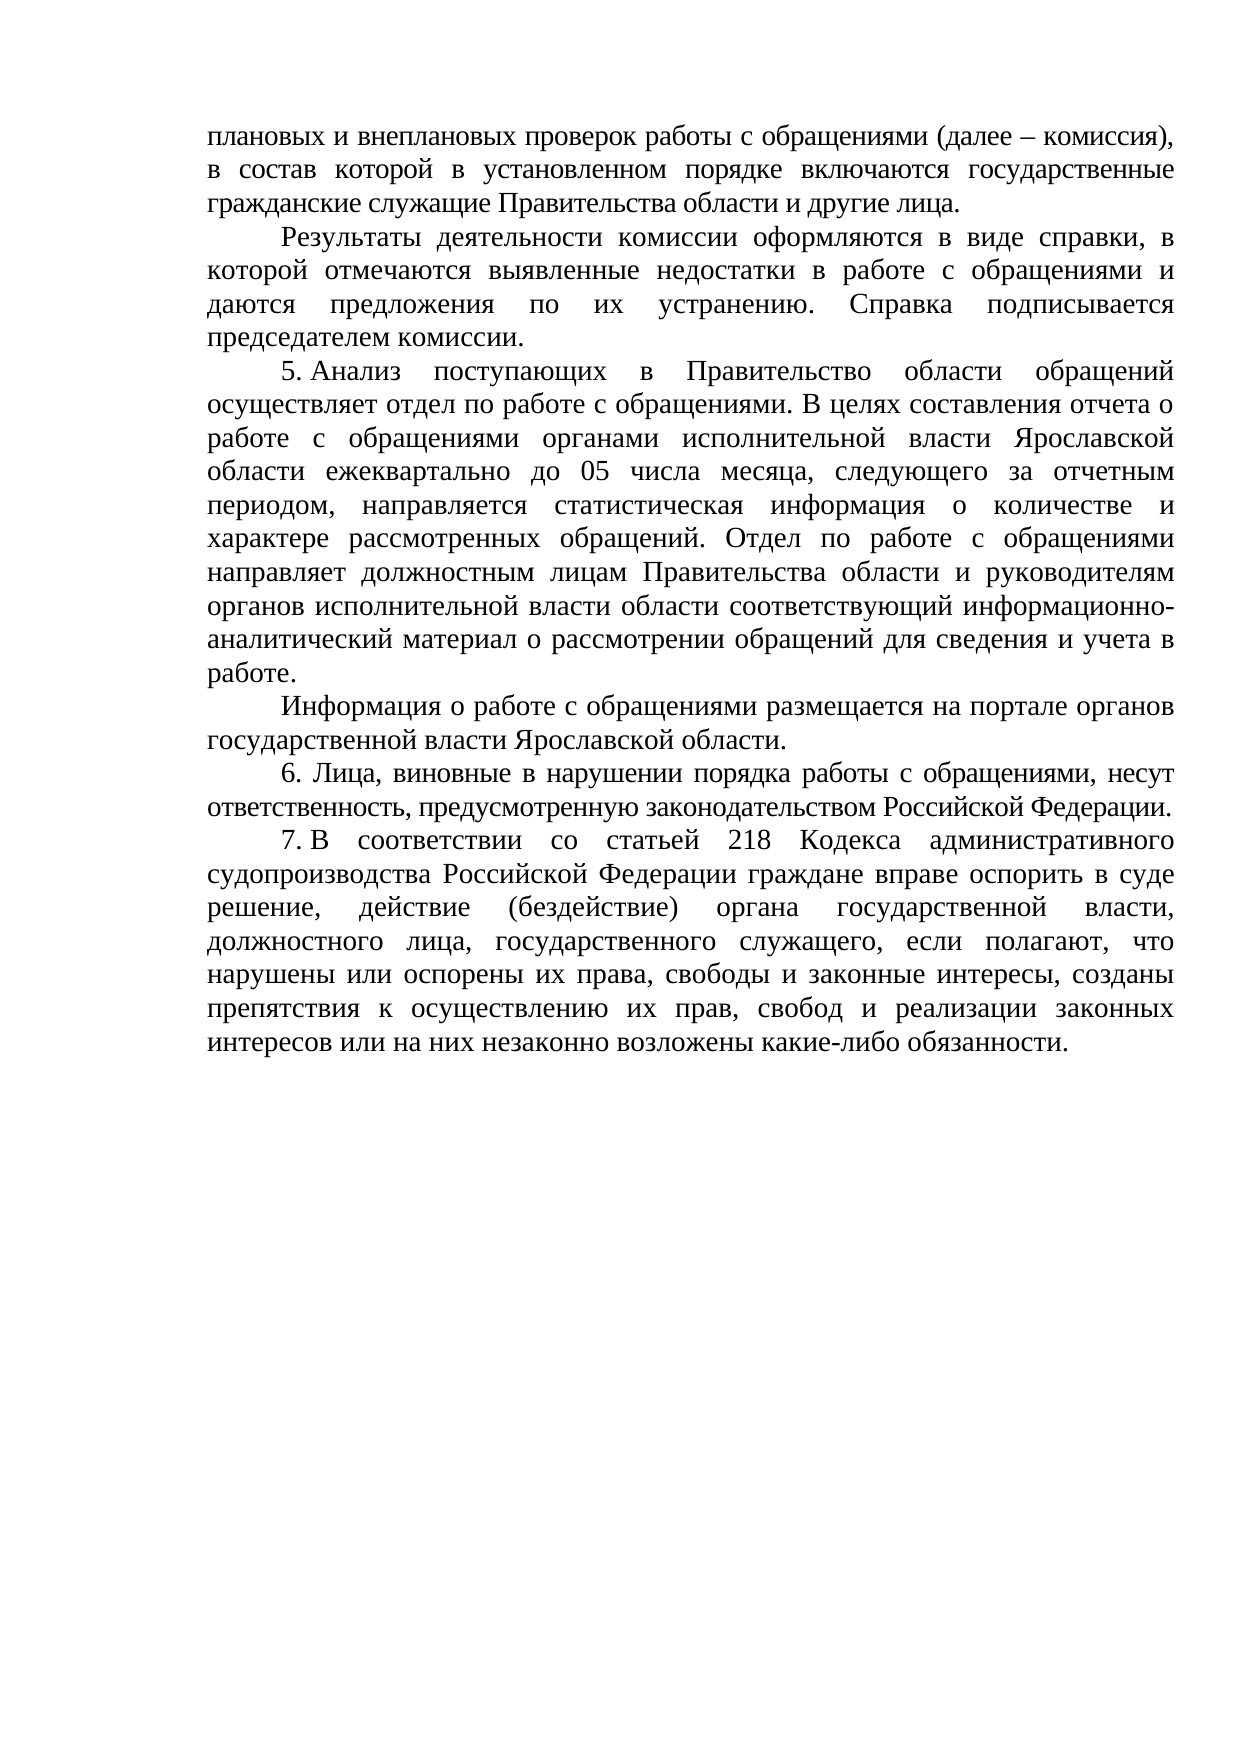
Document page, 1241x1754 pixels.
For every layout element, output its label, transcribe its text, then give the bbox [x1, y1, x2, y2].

text 5. Анализ поступающих в Правительство области обращений осуществляет отдел по работе с обращениями. В целях составления отчета о работе с обращениями органами исполнительной власти Ярославской области ежеквартально до 05 числа месяца, следующего за отчетным периодом, направляется статистическая информация о количестве и характере рассмотренных обращений. Отдел по работе с обращениями направляет должностным лицам Правительства области и руководителям органов исполнительной власти области соответствующий информационно-аналитический материал о рассмотрении обращений для сведения и учета в работе. [207, 353, 1175, 688]
text Результаты деятельности комиссии оформляются в виде справки, в которой отмечаются выявленные недостатки в работе с обращениями и даются предложения по их устранению. Справка подписывается председателем комиссии. [207, 219, 1175, 353]
text Информация о работе с обращениями размещается на портале органов государственной власти Ярославской области. [207, 688, 1175, 755]
text 6. Лица, виновные в нарушении порядка работы с обращениями, несут ответственность, предусмотренную законодательством Российской Федерации. [207, 755, 1175, 822]
text плановых и внеплановых проверок работы с обращениями (далее – комиссия), в состав которой в установленном порядке включаются государственные гражданские служащие Правительства области и другие лица. [207, 118, 1175, 219]
text 7. В соответствии со статьей 218 Кодекса административного судопроизводства Российской Федерации граждане вправе оспорить в суде решение, действие (бездействие) органа государственной власти, должностного лица, государственного служащего, если полагают, что нарушены или оспорены их права, свободы и законные интересы, созданы препятствия к осуществлению их прав, свобод и реализации законных интересов или на них незаконно возложены какие-либо обязанности. [207, 822, 1175, 1057]
